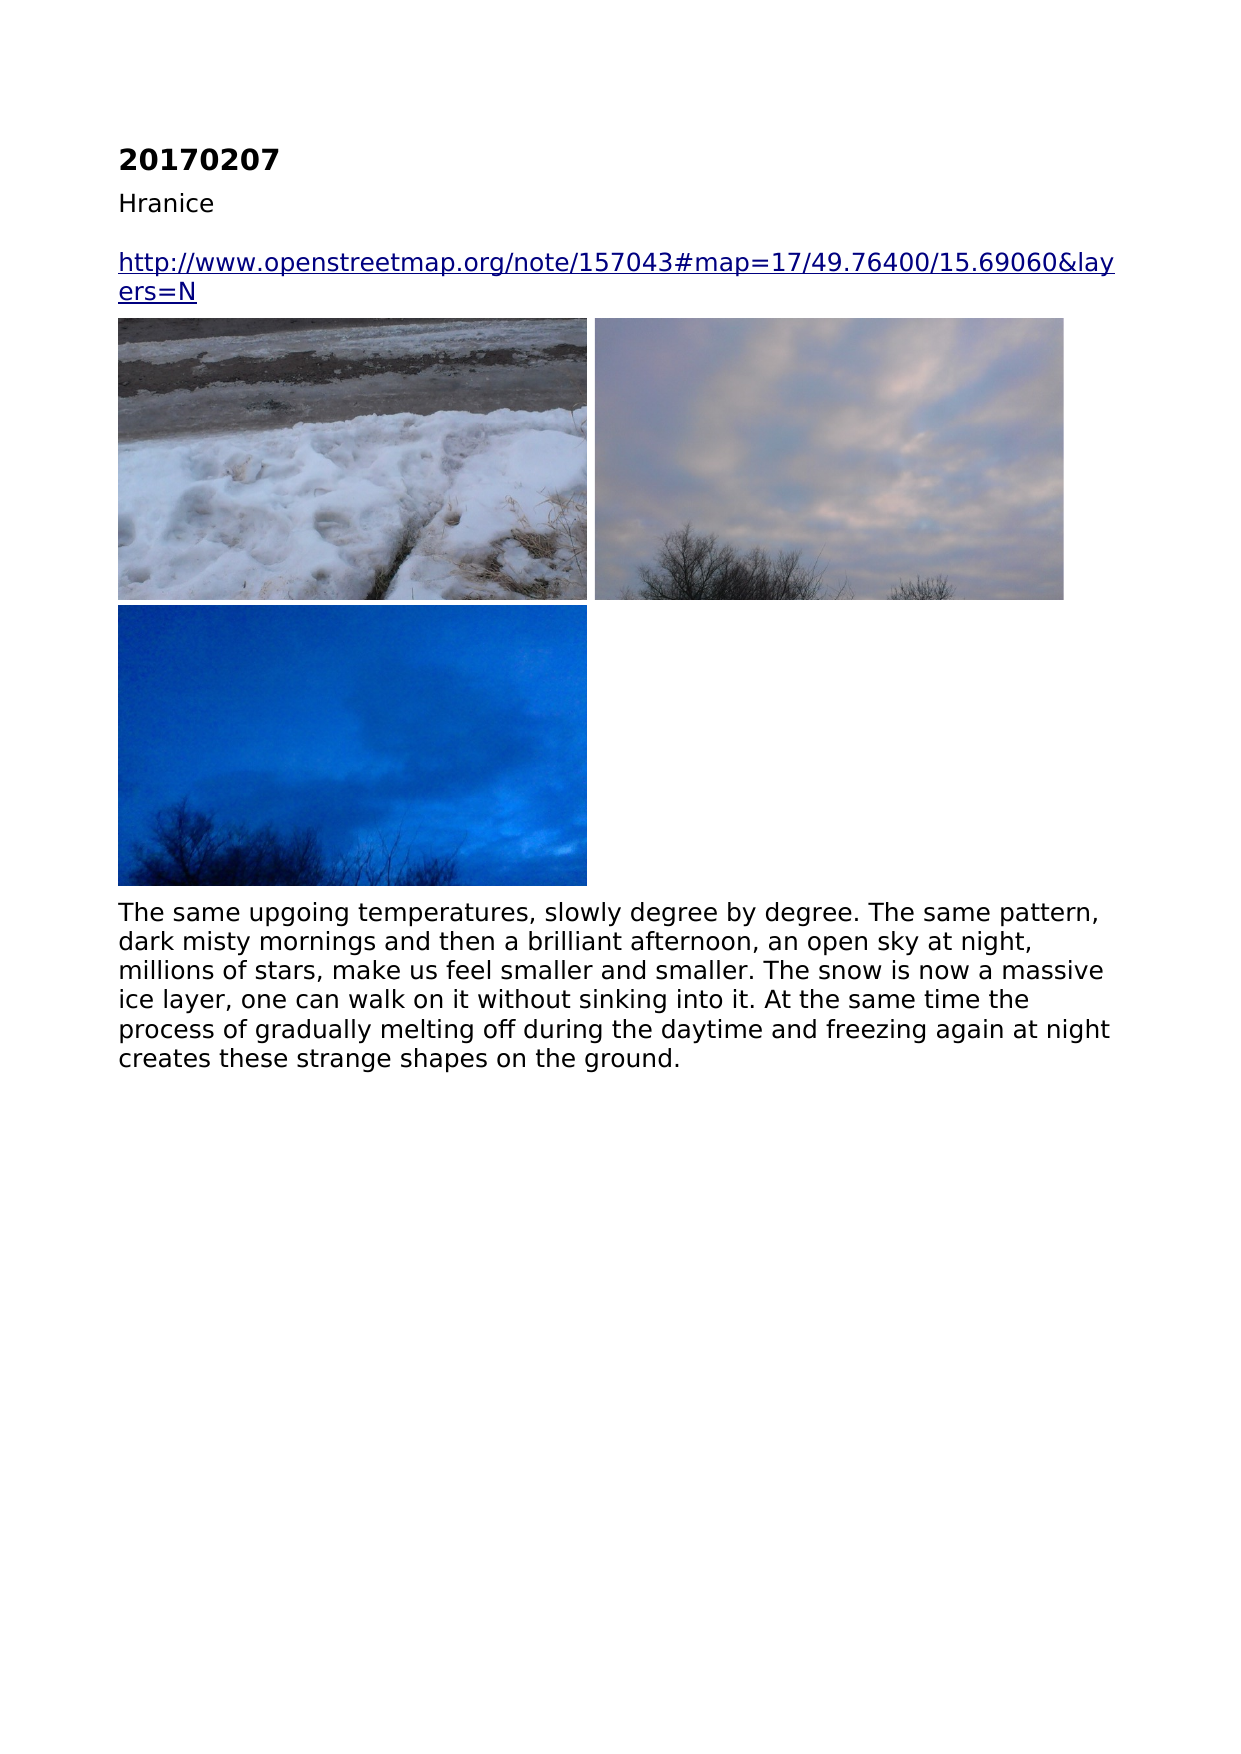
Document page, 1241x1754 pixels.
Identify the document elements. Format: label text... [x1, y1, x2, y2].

subtitle 20170207 [118, 143, 1122, 177]
text The same upgoing temperatures, slowly degree by degree. The same pattern, dark misty mornings and then a brilliant afternoon, an open sky at night, millions of stars, make us feel smaller and smaller. The snow is now a massive ice layer, one can walk on it without sinking into it. At the same time the process of gradually melting off during the daytime and freezing again at night creates these strange shapes on the ground. [118, 898, 1122, 1073]
picture [118, 318, 587, 600]
text Hranice http://www.openstreetmap.org/note/157043#map=17/49.76400/15.69060&layers=N [118, 189, 1122, 306]
picture [594, 318, 1064, 600]
picture [118, 605, 587, 886]
